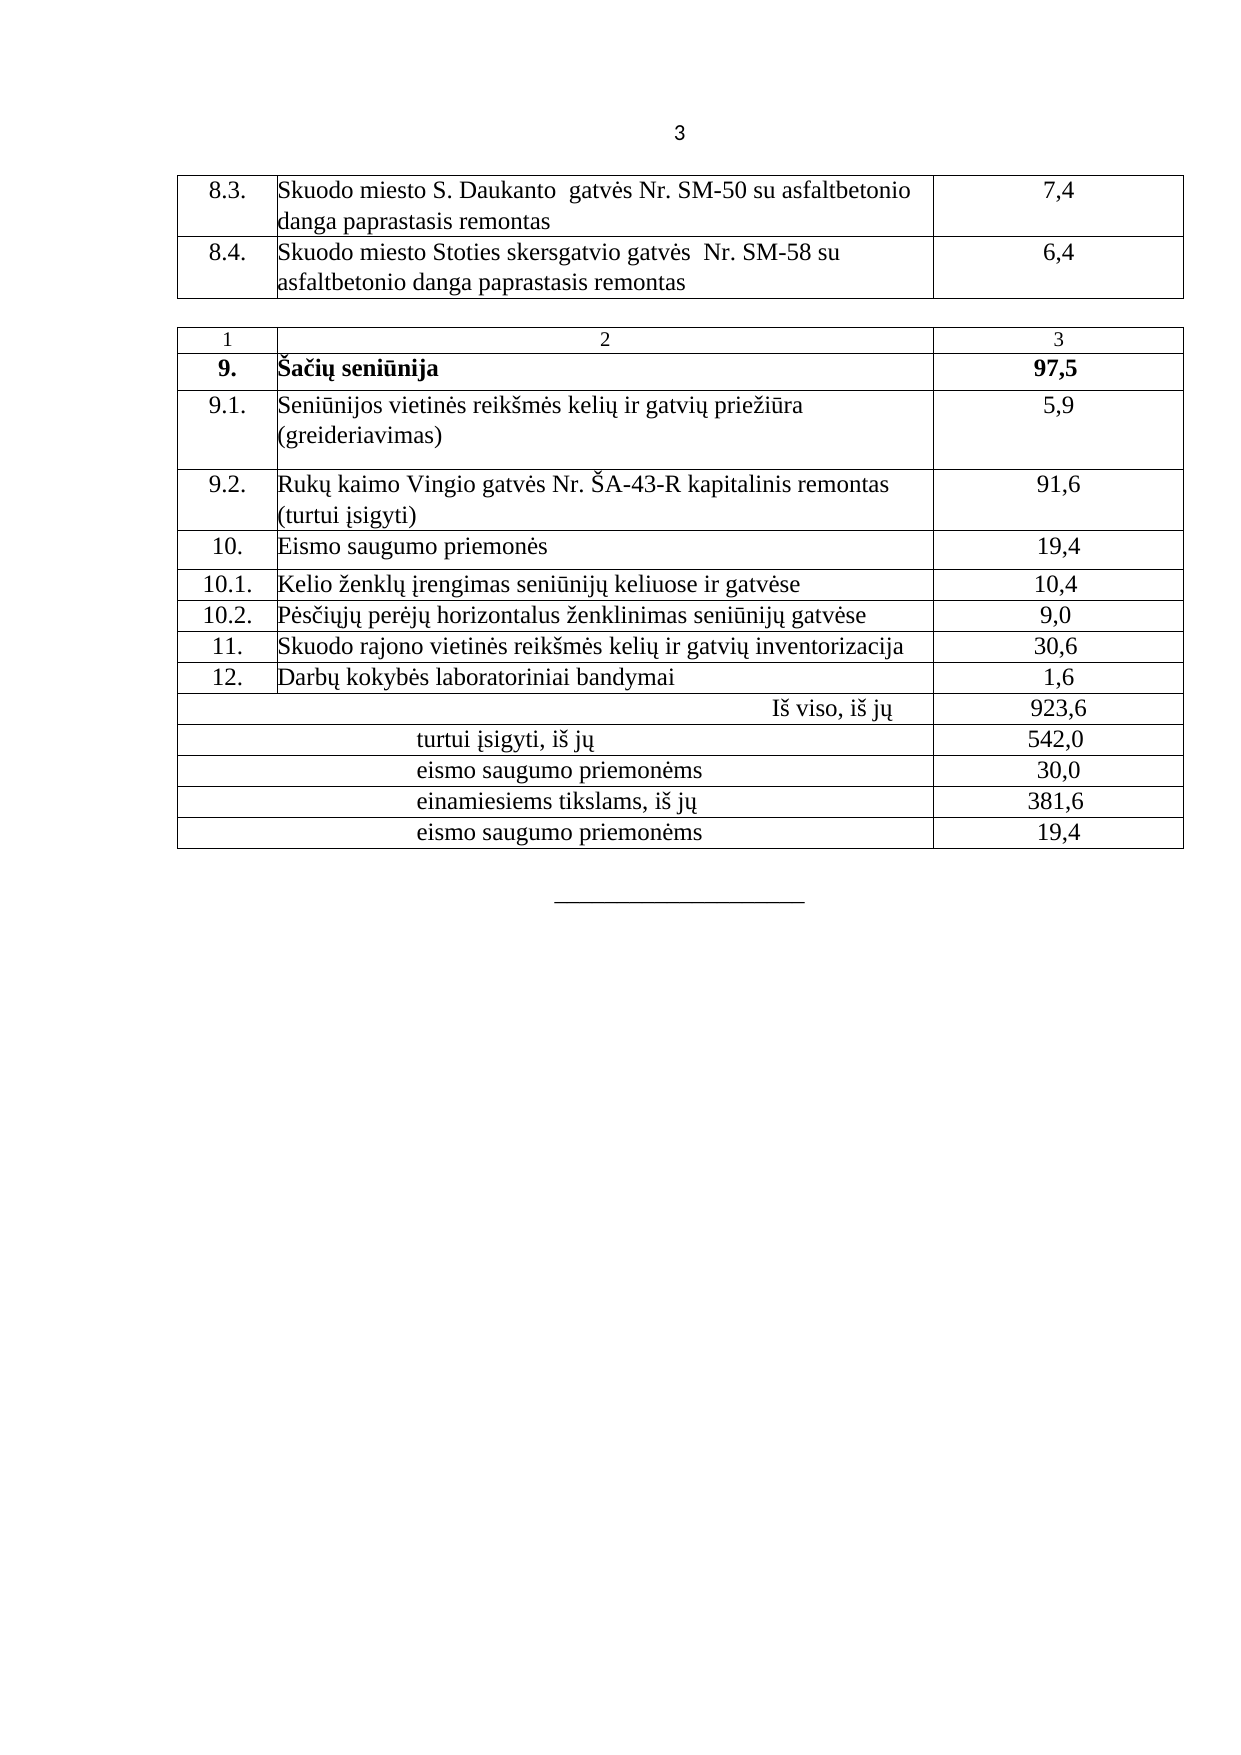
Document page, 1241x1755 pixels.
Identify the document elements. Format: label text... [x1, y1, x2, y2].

table_cell Darbų kokybės laboratoriniai bandymai [278, 663, 933, 693]
table_cell 381,6 [934, 787, 1183, 817]
table_cell 7,4 [934, 176, 1183, 236]
table_cell 9,0 [934, 601, 1183, 631]
table_cell Skuodo miesto Stoties skersgatvio gatvės Nr. SM-58 su asfaltbetonio danga paprastasis remontas [278, 237, 933, 298]
table_cell Pėsčiųjų perėjų horizontalus ženklinimas seniūnijų gatvėse [278, 601, 933, 631]
table_cell 11. [178, 632, 277, 662]
table_cell 19,4 [934, 818, 1183, 847]
table_cell 10. [178, 531, 277, 569]
table_cell 8.3. [178, 176, 277, 236]
table_cell Iš viso, iš jų [178, 694, 933, 724]
table_cell 8.4. [178, 237, 277, 298]
table_header 2 [278, 328, 933, 353]
table_cell 10.1. [178, 570, 277, 600]
table_cell 10.2. [178, 601, 277, 631]
table_cell eismo saugumo priemonėms [178, 756, 933, 786]
table_cell Kelio ženklų įrengimas seniūnijų keliuose ir gatvėse [278, 570, 933, 600]
table_cell 19,4 [934, 531, 1183, 569]
table_cell Eismo saugumo priemonės [278, 531, 933, 569]
table_cell 9.2. [178, 470, 277, 530]
table_header 3 [934, 328, 1183, 353]
table_cell 923,6 [934, 694, 1183, 724]
text ____________________ [177, 877, 1181, 906]
table_cell 9.1. [178, 391, 277, 469]
table_cell 542,0 [934, 725, 1183, 755]
table_cell 6,4 [934, 237, 1183, 298]
table_cell Šačių seniūnija [278, 354, 933, 390]
table_cell 5,9 [934, 391, 1183, 469]
table_cell 1,6 [934, 663, 1183, 693]
table_cell einamiesiems tikslams, iš jų [178, 787, 933, 817]
table_cell Skuodo miesto S. Daukanto gatvės Nr. SM-50 su asfaltbetonio danga paprastasis remontas [278, 176, 933, 236]
table_cell 30,6 [934, 632, 1183, 662]
table_cell 12. [178, 663, 277, 693]
table_cell Seniūnijos vietinės reikšmės kelių ir gatvių priežiūra (greideriavimas) [278, 391, 933, 469]
table_cell Rukų kaimo Vingio gatvės Nr. ŠA-43-R kapitalinis remontas (turtui įsigyti) [278, 470, 933, 530]
table_cell 9. [178, 354, 277, 390]
table_header 1 [178, 328, 277, 353]
table_cell turtui įsigyti, iš jų [178, 725, 933, 755]
table_cell 97,5 [934, 354, 1183, 390]
table_cell 30,0 [934, 756, 1183, 786]
table_cell eismo saugumo priemonėms [178, 818, 933, 847]
table_cell 91,6 [934, 470, 1183, 530]
table_cell 10,4 [934, 570, 1183, 600]
table_cell Skuodo rajono vietinės reikšmės kelių ir gatvių inventorizacija [278, 632, 933, 662]
